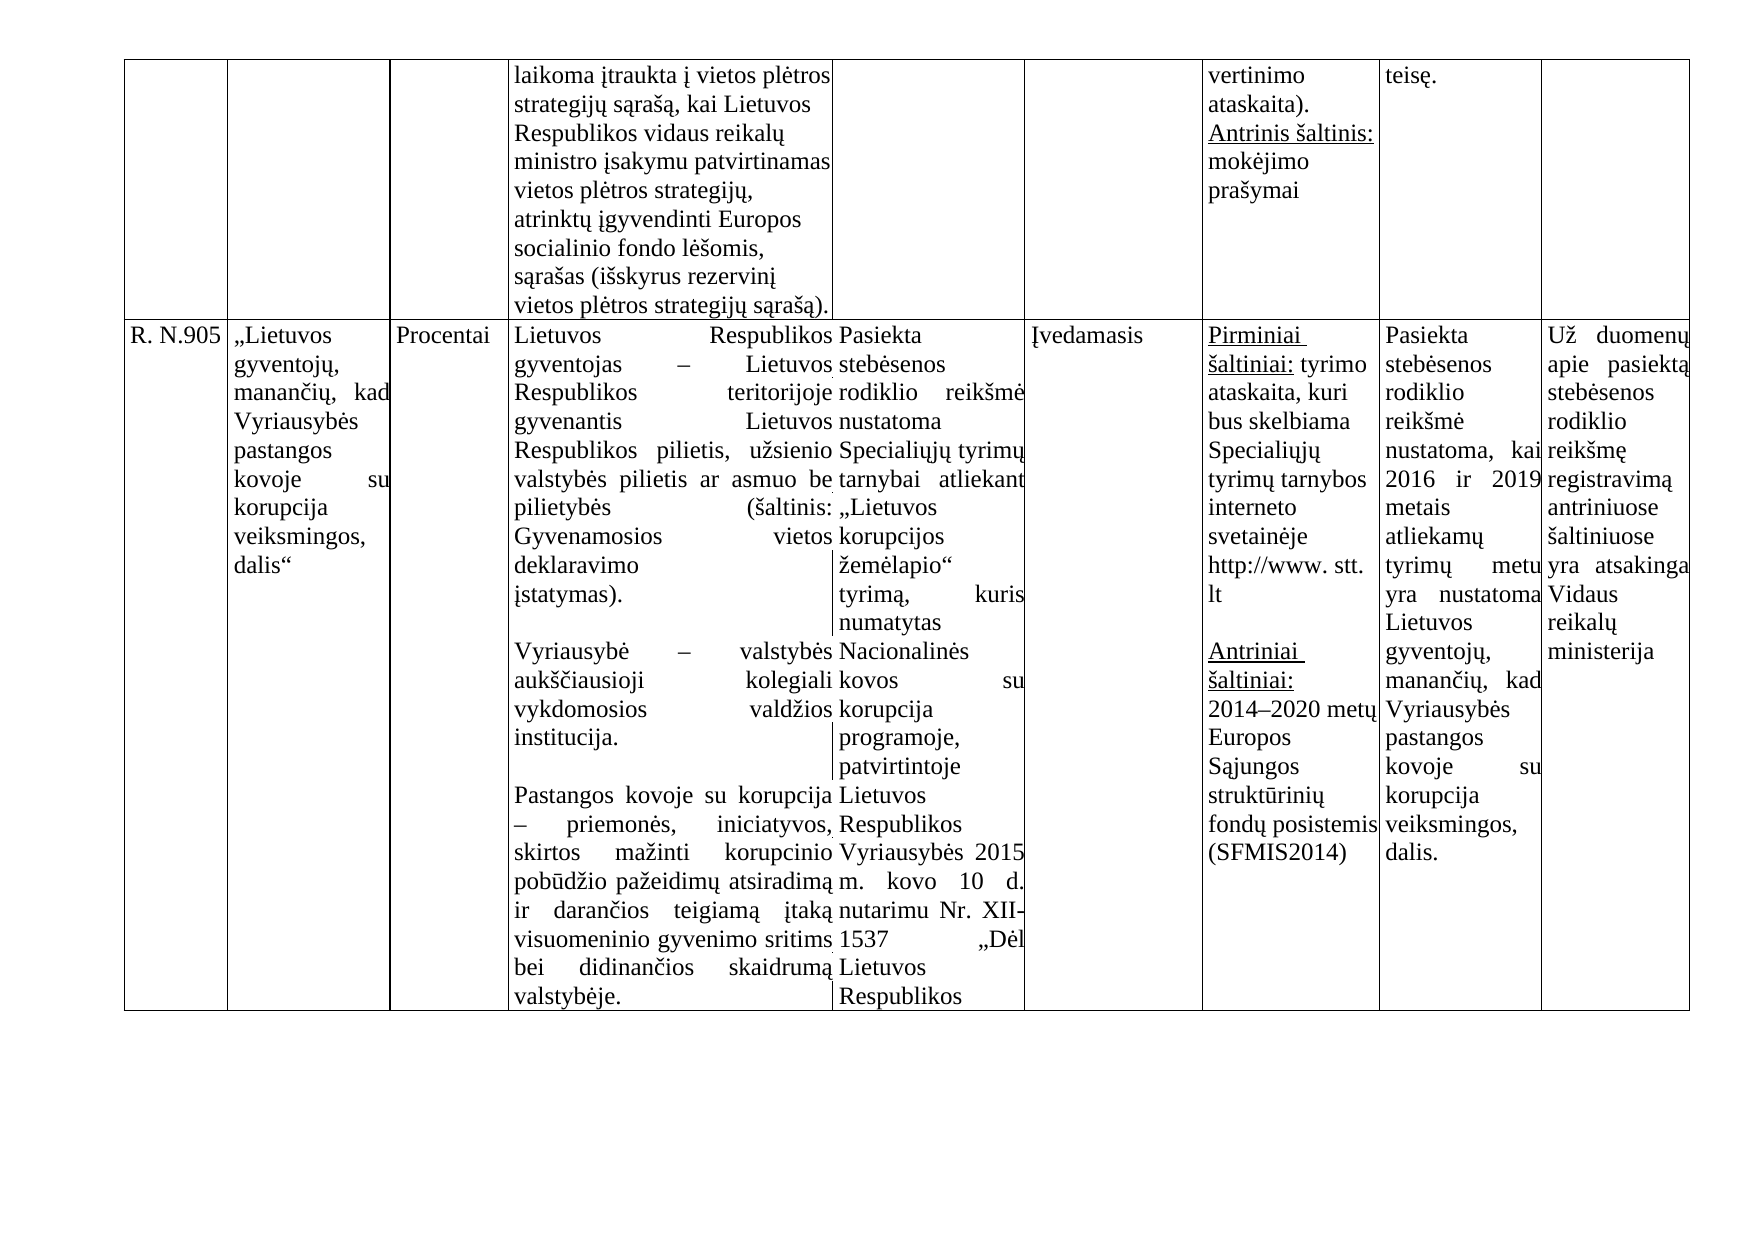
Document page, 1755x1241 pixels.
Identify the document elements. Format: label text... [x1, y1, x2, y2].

table_cell Pirminiai šaltiniai: tyrimo ataskaita, kuri bus skelbiama Specialiųjų tyrimų tarnybos interneto svetainėje http://www. stt. lt Antriniai šaltiniai: 2014–2020 metų Europos Sąjungos struktūrinių fondų posistemis (SFMIS2014) [1203, 320, 1379, 1010]
table_cell „Lietuvos gyventojų, manančių, kad Vyriausybės pastangos kovoje su korupcija veiksmingos, dalis“ [228, 320, 389, 1010]
table_cell R. N.905 [125, 320, 227, 1010]
table_cell [833, 60, 1024, 319]
table_cell [391, 60, 508, 319]
table_cell [1542, 60, 1689, 319]
table_cell Procentai [391, 320, 508, 1010]
table_cell teisę. [1380, 60, 1541, 319]
table_cell Įvedamasis [1025, 320, 1202, 1010]
table_cell [1025, 60, 1202, 319]
table_cell Už duomenų apie pasiektą stebėsenos rodiklio reikšmę registravimą antriniuose šaltiniuose yra atsakinga Vidaus reikalų ministerija [1542, 320, 1689, 1010]
table_cell [228, 60, 389, 319]
table_cell laikoma įtraukta į vietos plėtros strategijų sąrašą, kai Lietuvos Respublikos vidaus reikalų ministro įsakymu patvirtinamas vietos plėtros strategijų, atrinktų įgyvendinti Europos socialinio fondo lėšomis, sąrašas (išskyrus rezervinį vietos plėtros strategijų sąrašą). [509, 60, 832, 319]
table_cell Pasiekta stebėsenos rodiklio reikšmė nustatoma, kai 2016 ir 2019 metais atliekamų tyrimų metu yra nustatoma Lietuvos gyventojų, manančių, kad Vyriausybės pastangos kovoje su korupcija veiksmingos, dalis. [1380, 320, 1541, 1010]
table_cell vertinimo ataskaita). Antrinis šaltinis: mokėjimo prašymai [1203, 60, 1379, 319]
table_cell Lietuvos Respublikos gyventojas – Lietuvos Respublikos teritorijoje gyvenantis Lietuvos Respublikos pilietis, užsienio valstybės pilietis ar asmuo be pilietybės (šaltinis: Gyvenamosios vietos deklaravimo įstatymas). Vyriausybė – valstybės aukščiausioji kolegiali vykdomosios valdžios institucija. Pastangos kovoje su korupcija – priemonės, iniciatyvos, skirtos mažinti korupcinio pobūdžio pažeidimų atsiradimą ir darančios teigiamą įtaką visuomeninio gyvenimo sritims bei didinančios skaidrumą valstybėje. [509, 320, 832, 1010]
table_cell [125, 60, 227, 319]
table_cell Pasiekta stebėsenos rodiklio reikšmė nustatoma Specialiųjų tyrimų tarnybai atliekant „Lietuvos korupcijos žemėlapio“ tyrimą, kuris numatytas Nacionalinės kovos su korupcija programoje, patvirtintoje Lietuvos Respublikos Vyriausybės 2015 m. kovo 10 d. nutarimu Nr. XII-1537 „Dėl Lietuvos Respublikos [833, 320, 1024, 1010]
